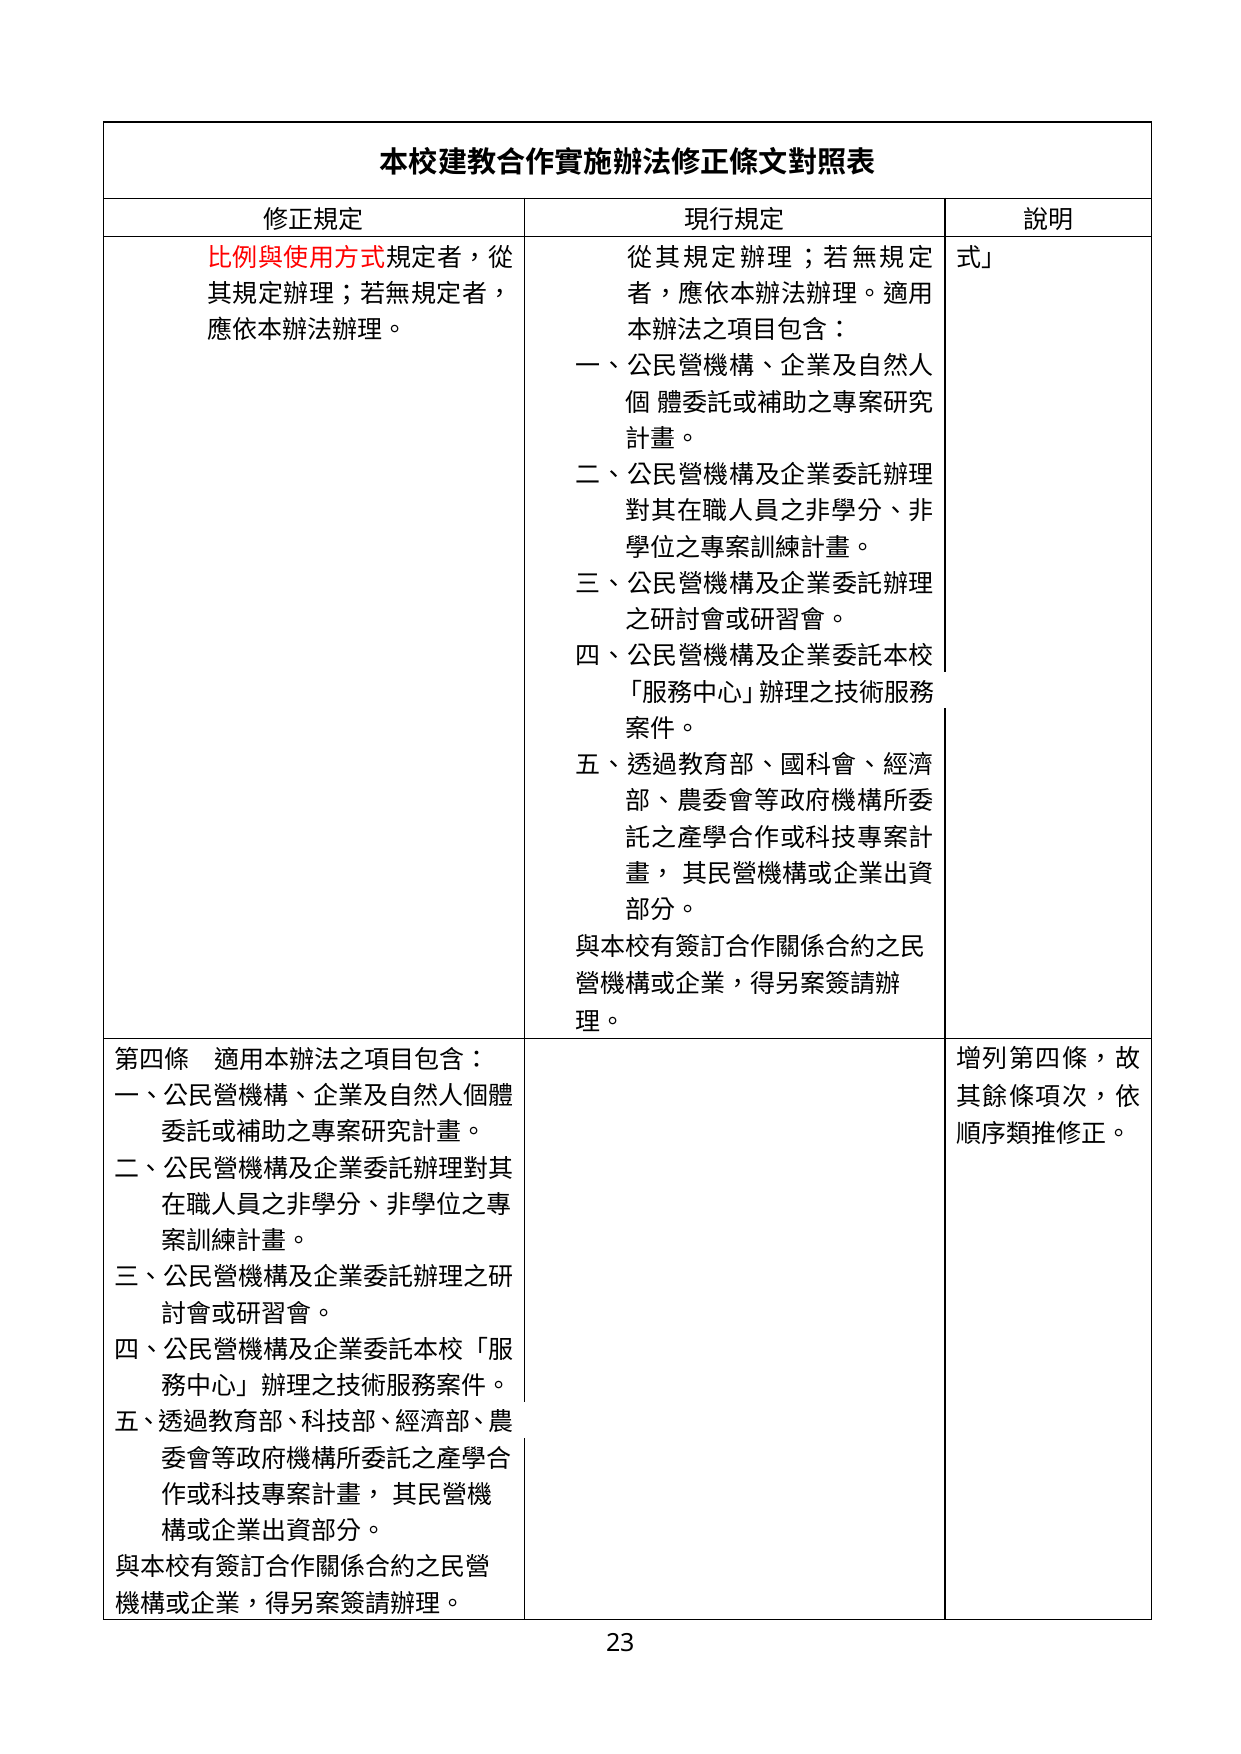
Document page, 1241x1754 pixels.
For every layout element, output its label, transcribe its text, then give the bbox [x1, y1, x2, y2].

table_cell 增列第四條，故其餘條項次，依順序類推修正。 [946, 1039, 1151, 1619]
table_cell 第四條 適用本辦法之項目包含： 一、公民營機構、企業及自然人個體委託或補助之專案研究計畫。 二、公民營機構及企業委託辦理對其在職人員之非學分、非學位之專案訓練計畫。 三、公民營機構及企業委託辦理之研討會或研習會。 四、公民營機構及企業委託本校「服務中心」辦理之技術服務案件。 五、透過教育部、科技部、經濟部、農委會等政府機構所委託之產學合作或科技專案計畫， 其民營機構或企業出資部分。 與本校有簽訂合作關係合約之民營機構或企業，得另案簽請辦理。 [104, 1039, 524, 1619]
table_cell 式」 [946, 237, 1151, 1038]
table_header 本校建教合作實施辦法修正條文對照表 [104, 123, 1151, 197]
table_cell 比例與使用方式規定者，從其規定辦理；若無規定者，應依本辦法辦理。 [104, 237, 524, 1038]
table_cell 修正規定 [104, 199, 524, 236]
table_cell 說明 [946, 199, 1151, 236]
table_cell 現行規定 [525, 199, 944, 236]
table_cell [525, 1039, 944, 1619]
table_cell 從其規定辦理；若無規定者，應依本辦法辦理。適用本辦法之項目包含： 一、公民營機構、企業及自然人 個 體委託或補助之專案研究計畫。 二、公民營機構及企業委託辦理對其在職人員之非學分、非學位之專案訓練計畫。 三、公民營機構及企業委託辦理之研討會或研習會。 四、公民營機構及企業委託本校「服務中心」辦理之技術服務案件。 五、透過教育部、國科會、經濟部、農委會等政府機構所委託之產學合作或科技專案計畫， 其民營機構或企業出資部分。 與本校有簽訂合作關係合約之民營機構或企業，得另案簽請辦理。 [525, 237, 944, 1038]
